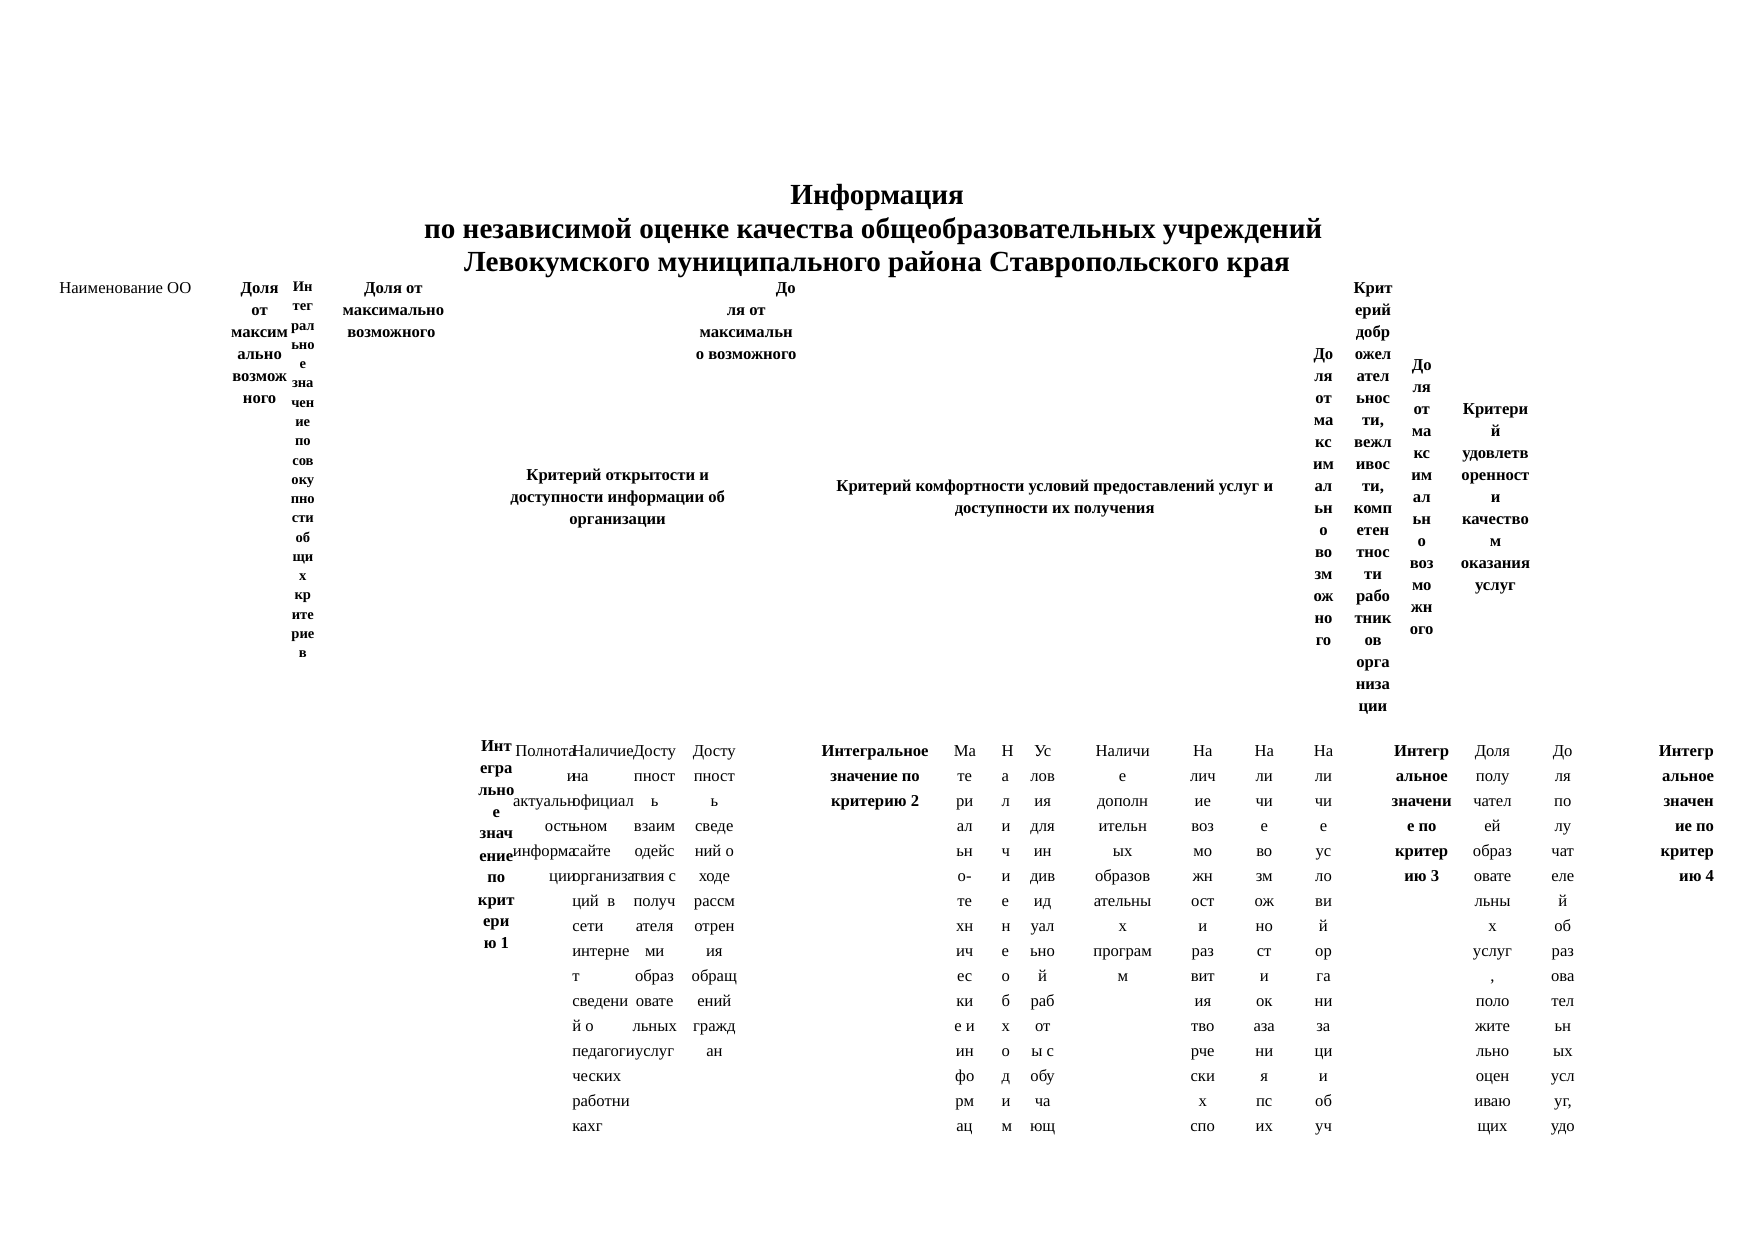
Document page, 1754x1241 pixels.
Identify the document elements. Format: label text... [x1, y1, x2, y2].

table_cell [1594, 735, 1653, 1135]
table_cell Доступность сведений о ходе рассмотрения обращений граждан [696, 735, 756, 1135]
table_cell Наличие дополнительных образовательных программ [1074, 735, 1171, 1135]
table_cell Доступность взаимодействия с получателями образовательных услуг [636, 735, 696, 1135]
table_header Критерий удовлетворенности качеством оказания услуг [1453, 278, 1532, 735]
table_header Наименование ОО [63, 278, 229, 1135]
table_cell Наличие необходим [994, 735, 1011, 1135]
table_header Критерий доброжелательности, вежливости, компетентности работников организации [1353, 278, 1390, 735]
table_cell Наличие на официальном сайте организаций в сети интернет сведений о педагогических работникахг [577, 735, 636, 1135]
table_header Доля от максимально возможного [1294, 278, 1353, 735]
table_cell Полнота и актуальность информации [516, 735, 577, 1135]
table_cell Наличие возможности развития творческих спо [1171, 735, 1234, 1135]
table_cell Интегральное значение по критерию 2 [815, 735, 934, 1135]
text Левокумского муниципального района Ставропольского края [118, 244, 1636, 278]
table_cell Материально-технические и информац [935, 735, 994, 1135]
table_header Критерий комфортности условий предоставлений услуг и доступности их получения [815, 278, 1294, 735]
table_header Доля от максимально возможного [230, 278, 289, 1135]
text Информация [118, 177, 1636, 211]
text по независимой оценке качества общеобразовательных учреждений [118, 211, 1636, 244]
table_header Доля от максимально возможного [316, 278, 476, 1135]
table_cell Наличие условий организации обуч [1294, 735, 1353, 1135]
table_cell Наличие возможности оказания псих [1234, 735, 1294, 1135]
table_header Доля от максимально возможного [1390, 278, 1453, 735]
table_cell Интегральное значение по критерию 1 [476, 735, 516, 1135]
table_cell [1353, 735, 1390, 1135]
table_cell Доля получателей образовательных услуг, положительно оценивающих [1453, 735, 1532, 1135]
table_cell Доля получателей образовательных услуг, удо [1532, 735, 1593, 1135]
table_cell Интегральное значение по критерию 4 [1653, 735, 1715, 1135]
table_cell Интегральное значение по критерию 3 [1390, 735, 1453, 1135]
table_header Критерий открытости и доступности информации об организации [476, 278, 756, 735]
table_header Интегральное значение по совокупности общих критериев [289, 278, 316, 1135]
table_header Доля от максимально возможного [756, 278, 815, 1135]
table_cell Условия для индивидуальной работы с обучающ [1011, 735, 1074, 1135]
